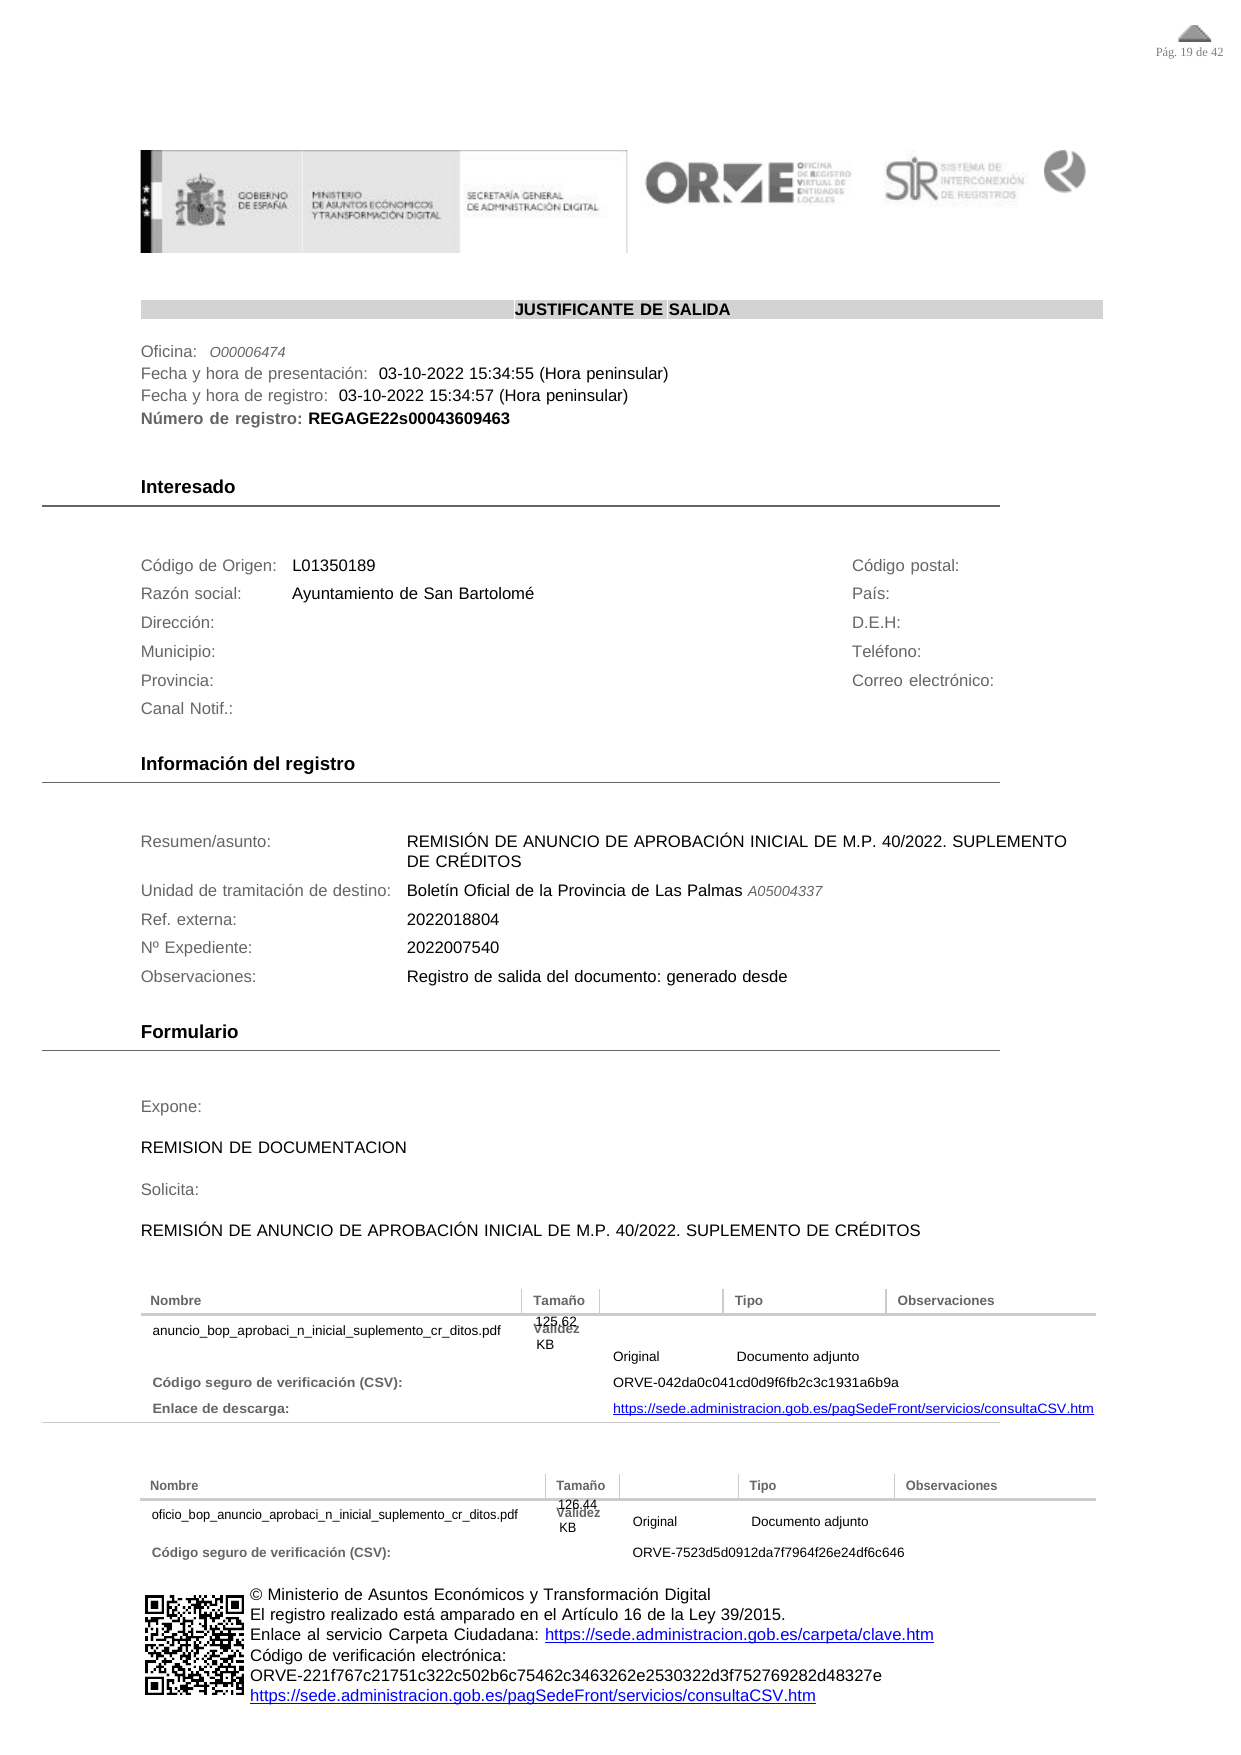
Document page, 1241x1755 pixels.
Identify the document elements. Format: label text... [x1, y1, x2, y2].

text Nº Expediente: 2022007540 [141, 938, 1236, 957]
text Código de Origen: L01350189 Código postal: [141, 555, 1236, 574]
text Observaciones: Registro de salida del documento: generado desde [141, 967, 1236, 986]
text Provincia: Correo electrónico: [141, 670, 1236, 689]
text Oficina: O00006474 [141, 341, 1236, 361]
text Ref. externa: 2022018804 [141, 909, 1236, 928]
picture [1044, 150, 1086, 193]
picture [873, 150, 1031, 210]
picture [1177, 25, 1212, 42]
text Original Documento adjunto [613, 1348, 1236, 1364]
text anuncio_bop_aprobaci_n_inicial_suplemento_cr_ditos.pdf 125.62 [152, 1319, 578, 1340]
picture [145, 1595, 244, 1695]
text JUSTIFICANTE DE SALIDA [141, 300, 1236, 319]
text © Ministerio de Asuntos Económicos y Transformación Digital [250, 1584, 1236, 1604]
text Solicita: [141, 1179, 1236, 1198]
text Canal Notif.: [141, 699, 1236, 718]
text Resumen/asunto: REMISIÓN DE ANUNCIO DE APROBACIÓN INICIAL DE M.P. 40/2022. SUPLEMENTO DE CRÉDITOS [140, 832, 1071, 871]
text El registro realizado está amparado en el Artículo 16 de la Ley 39/2015. [250, 1605, 1236, 1624]
text Original Documento adjunto [633, 1514, 1236, 1530]
text Municipio: Teléfono: [141, 642, 1236, 661]
picture [640, 150, 861, 214]
text KB [42, 1523, 576, 1535]
text REMISIÓN DE ANUNCIO DE APROBACIÓN INICIAL DE M.P. 40/2022. SUPLEMENTO DE CRÉDITOS [141, 1221, 1236, 1240]
text Interesado [141, 476, 1236, 498]
text REMISION DE DOCUMENTACION [141, 1138, 1236, 1157]
text Código seguro de verificación (CSV): ORVE-042da0c041cd0d9f6fb2c3c1931a6b9a [152, 1374, 1236, 1390]
text Expone: [141, 1096, 1236, 1116]
text KB [42, 1340, 554, 1352]
text Dirección: D.E.H: [141, 613, 1236, 632]
text oficio_bop_anuncio_aprobaci_n_inicial_suplemento_cr_ditos.pdf 126.44 [152, 1503, 599, 1523]
text ORVE-221f767c21751c322c502b6c75462c3463262e2530322d3f752769282d48327e [250, 1665, 1236, 1684]
picture [140, 150, 628, 253]
text Fecha y hora de presentación: 03-10-2022 15:34:55 (Hora peninsular) Fecha y hora de registro: 03-10-2022 15:34:57 (Hora peninsular) Número de registro: REGAGE22s00043609463 [141, 364, 689, 428]
text Información del registro [141, 753, 1236, 774]
text Enlace de descarga: https://sede.administracion.gob.es/pagSedeFront/servicios/consultaCSV.htm [152, 1401, 1236, 1416]
text Formulario [141, 1021, 1236, 1042]
text Enlace al servicio Carpeta Ciudadana: https://sede.administracion.gob.es/carpeta/clave.htm Código de verificación electrónica: [250, 1625, 985, 1664]
text Código seguro de verificación (CSV): ORVE-7523d5d0912da7f7964f26e24df6c646 [152, 1545, 1236, 1560]
text Unidad de tramitación de destino: Boletín Oficial de la Provincia de Las Palmas A05004337 [141, 881, 1236, 900]
text Razón social: Ayuntamiento de San Bartolomé País: [141, 584, 1236, 603]
text https://sede.administracion.gob.es/pagSedeFront/servicios/consultaCSV.htm [250, 1686, 1236, 1705]
